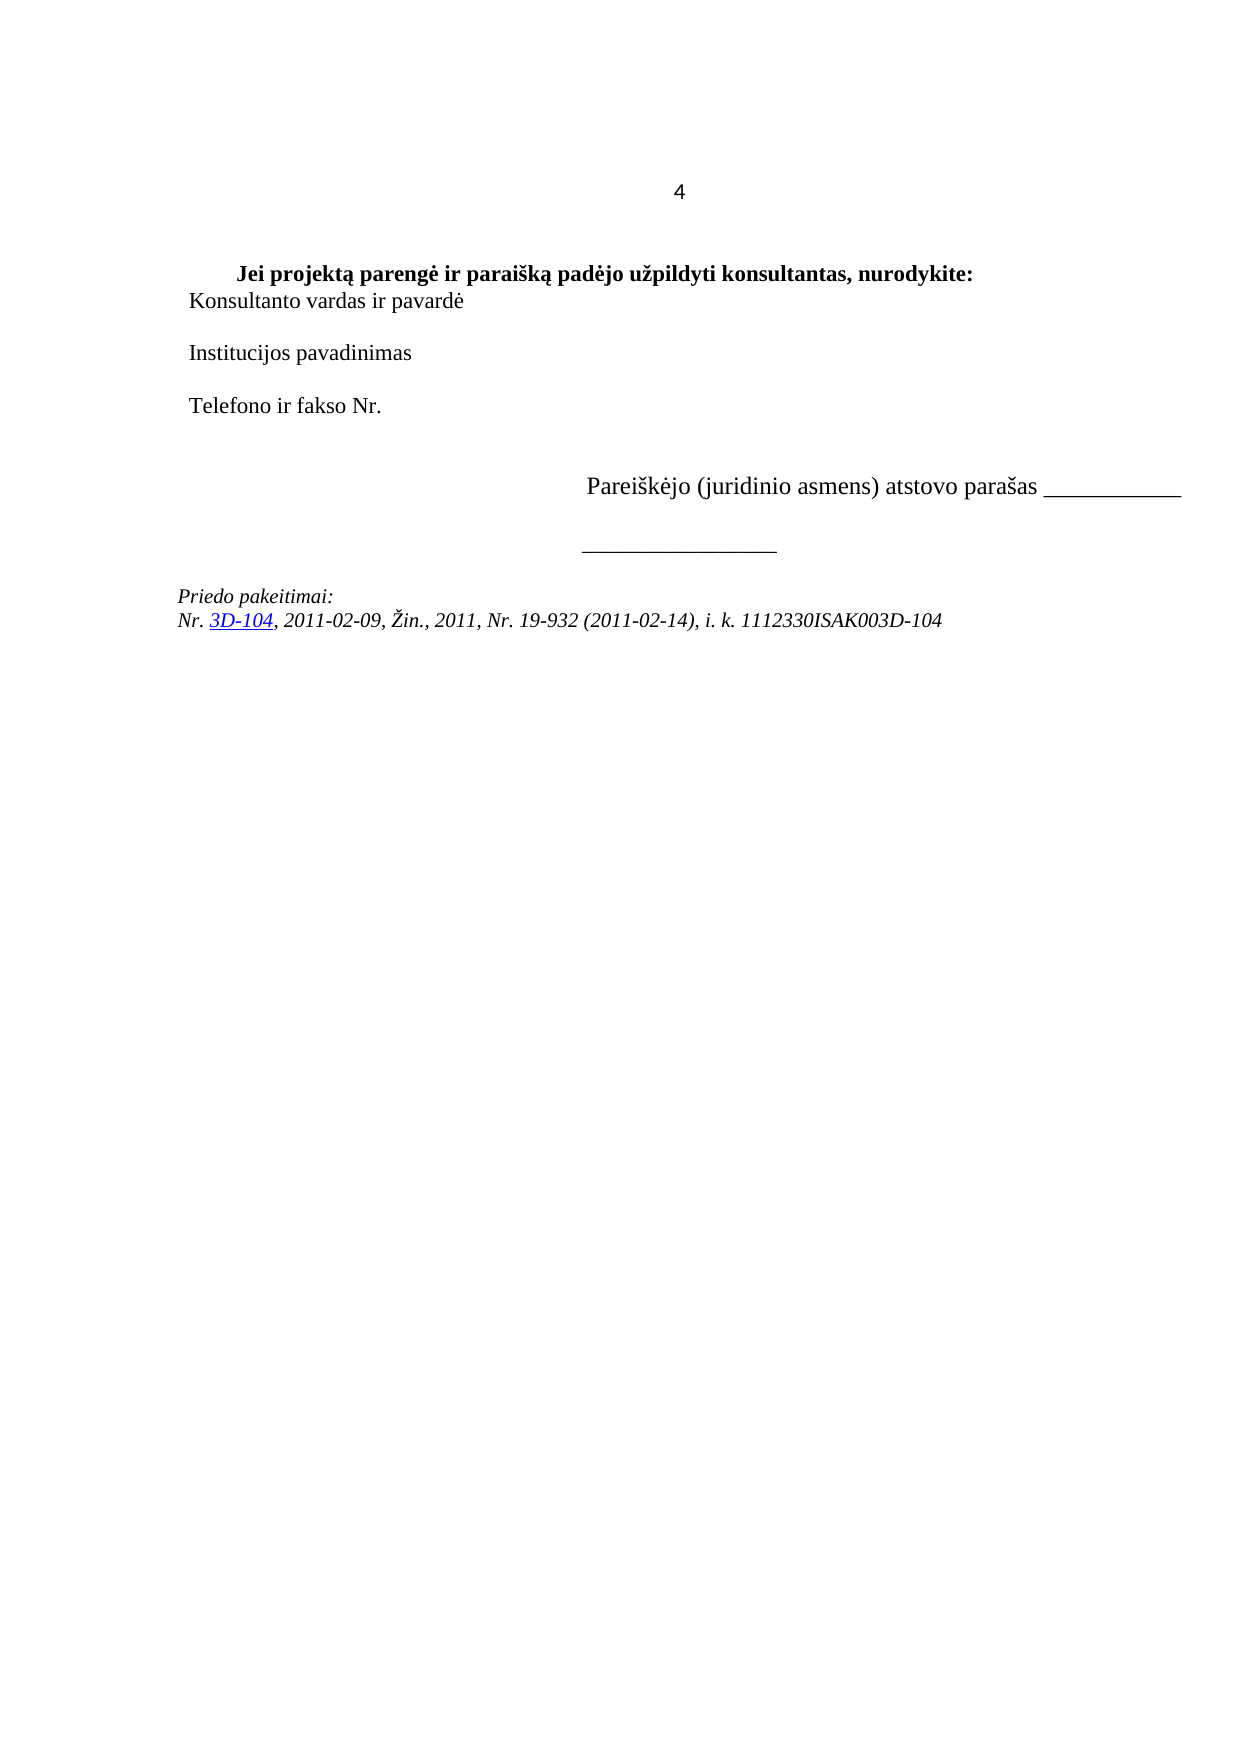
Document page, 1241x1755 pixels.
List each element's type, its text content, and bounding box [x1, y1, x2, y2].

text Priedo pakeitimai: [177, 584, 1181, 608]
table_header Konsultanto vardas ir pavardė Institucijos pavadinimas Telefono ir fakso Nr. [177, 287, 1122, 445]
text Nr. 3D-104, 2011-02-09, Žin., 2011, Nr. 19-932 (2011-02-14), i. k. 1112330ISAK003D-104 [177, 608, 1181, 632]
text Jei projektą parengė ir paraišką padėjo užpildyti konsultantas, nurodykite: [177, 260, 1181, 287]
text Pareiškėjo (juridinio asmens) atstovo parašas ___________ [177, 471, 1181, 500]
text _________________ [177, 529, 1181, 555]
